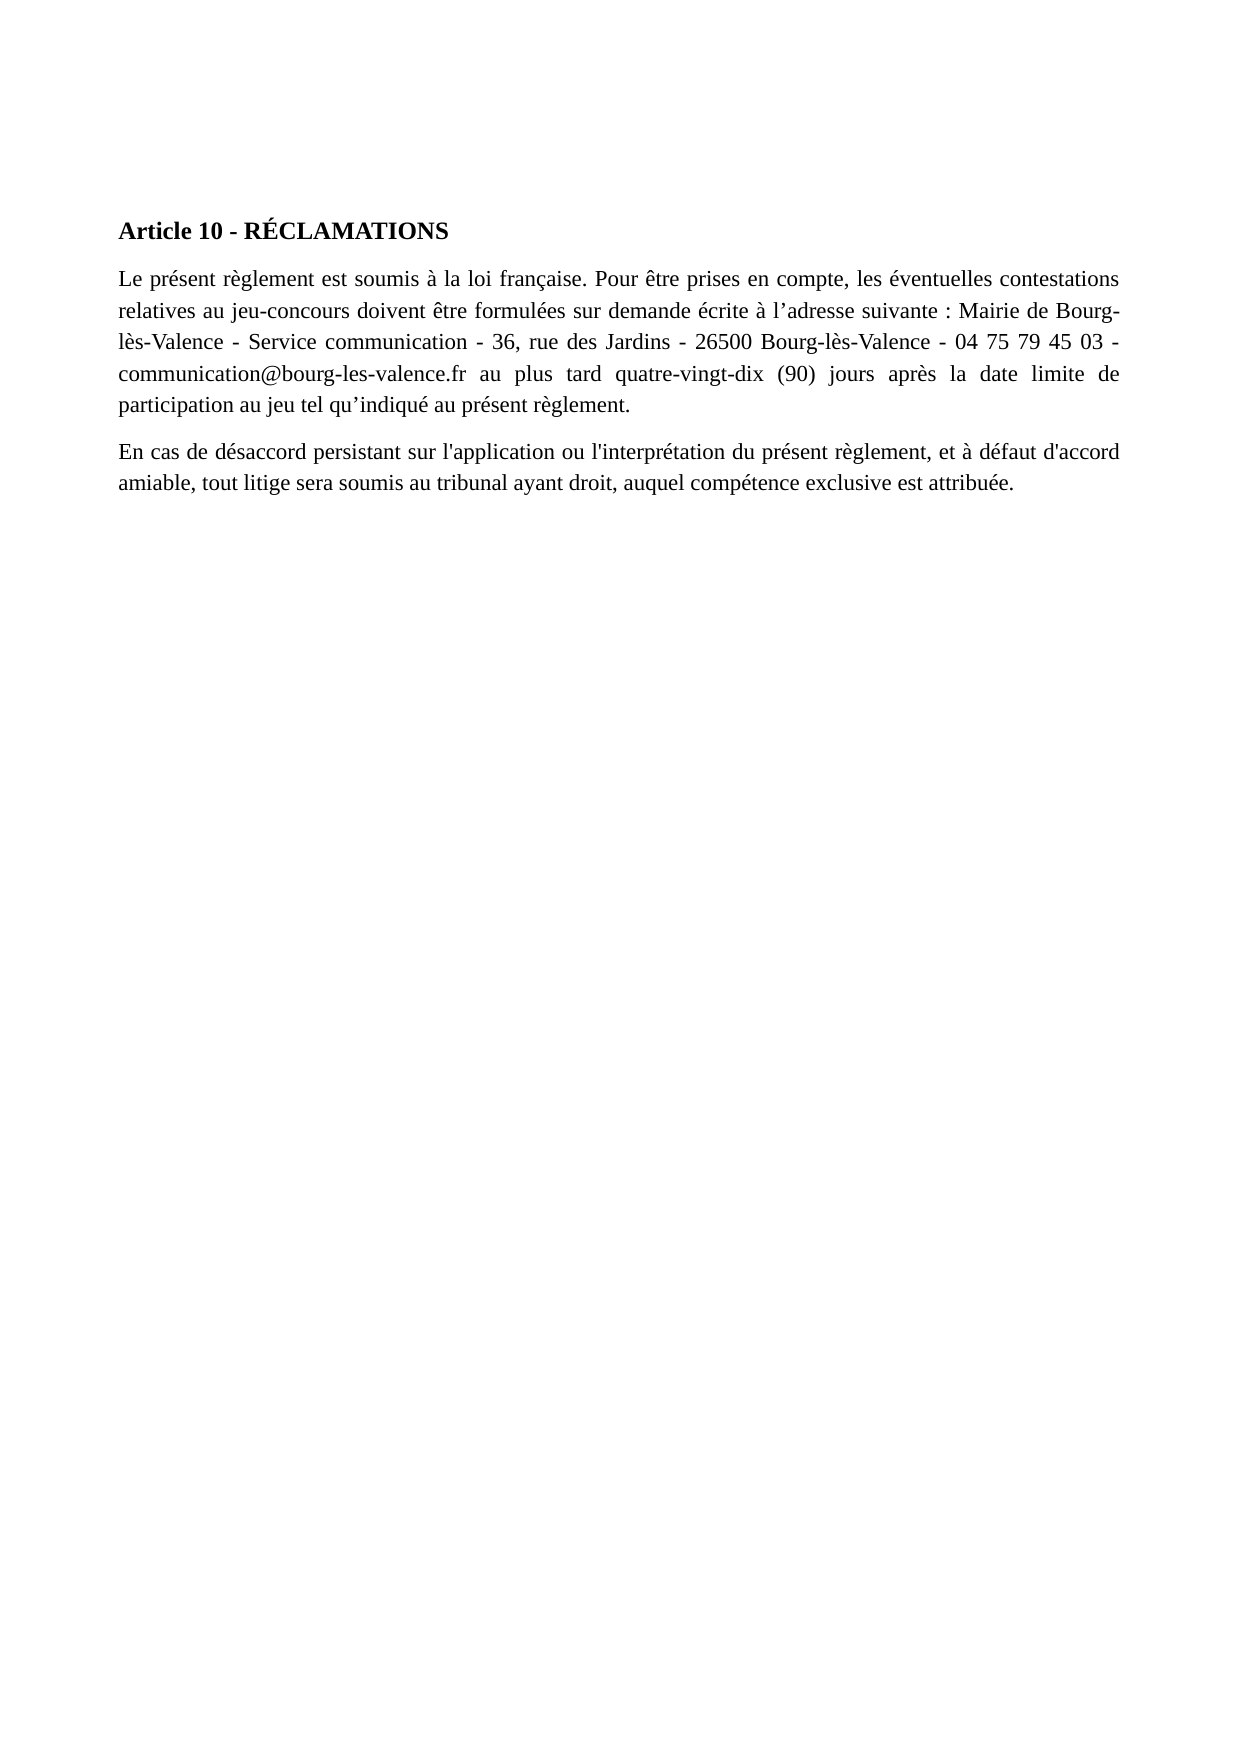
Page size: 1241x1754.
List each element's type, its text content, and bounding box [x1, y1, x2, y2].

text Le présent règlement est soumis à la loi française. Pour être prises en compte, les éventuelles contestations relatives au jeu-concours doivent être formulées sur demande écrite à l’adresse suivante : Mairie de Bourg-lès-Valence - Service communication - 36, rue des Jardins - 26500 Bourg-lès-Valence - 04 75 79 45 03 - communication@bourg-les-valence.fr au plus tard quatre-vingt-dix (90) jours après la date limite de participation au jeu tel qu’indiqué au présent règlement. [118, 265, 1122, 418]
text Article 10 - RÉCLAMATIONS [118, 216, 1122, 245]
text En cas de désaccord persistant sur l'application ou l'interprétation du présent règlement, et à défaut d'accord amiable, tout litige sera soumis au tribunal ayant droit, auquel compétence exclusive est attribuée. [118, 438, 1122, 496]
